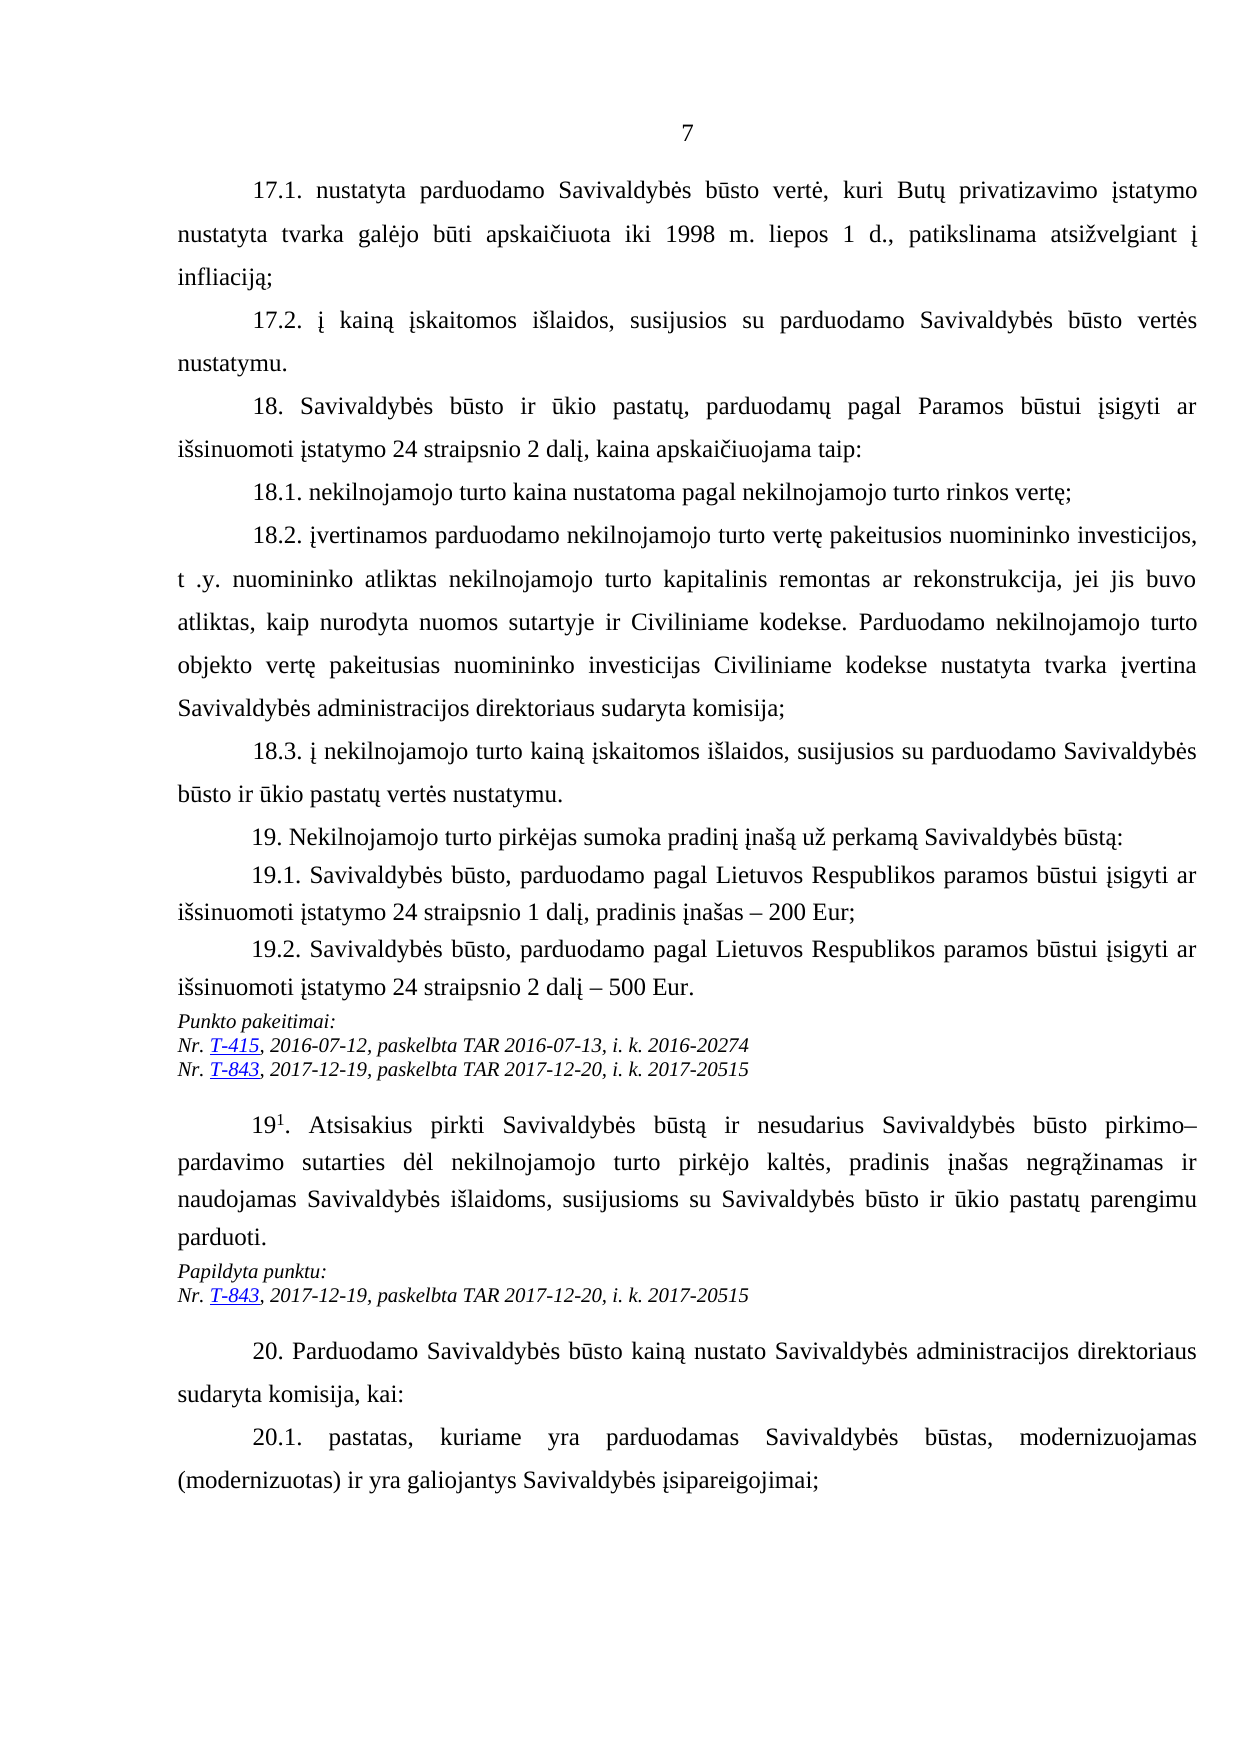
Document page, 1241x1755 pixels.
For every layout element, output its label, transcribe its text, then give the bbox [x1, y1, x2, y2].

text Nr. T-843, 2017-12-19, paskelbta TAR 2017-12-20, i. k. 2017-20515 [177, 1057, 1198, 1081]
text 18. Savivaldybės būsto ir ūkio pastatų, parduodamų pagal Paramos būstui įsigyti ar išsinuomoti įstatymo 24 straipsnio 2 dalį, kaina apskaičiuojama taip: [177, 391, 1198, 463]
text 17.1. nustatyta parduodamo Savivaldybės būsto vertė, kuri Butų privatizavimo įstatymo nustatyta tvarka galėjo būti apskaičiuota iki 1998 m. liepos 1 d., patikslinama atsižvelgiant į infliaciją; [177, 176, 1198, 291]
text 18.1. nekilnojamojo turto kaina nustatoma pagal nekilnojamojo turto rinkos vertę; [177, 477, 1198, 506]
text 20. Parduodamo Savivaldybės būsto kainą nustato Savivaldybės administracijos direktoriaus sudaryta komisija, kai: [177, 1336, 1198, 1408]
text 18.3. į nekilnojamojo turto kainą įskaitomos išlaidos, susijusios su parduodamo Savivaldybės būsto ir ūkio pastatų vertės nustatymu. [177, 736, 1198, 808]
text 20.1. pastatas, kuriame yra parduodamas Savivaldybės būstas, modernizuojamas (modernizuotas) ir yra galiojantys Savivaldybės įsipareigojimai; [177, 1422, 1198, 1494]
text 191. Atsisakius pirkti Savivaldybės būstą ir nesudarius Savivaldybės būsto pirkimo–pardavimo sutarties dėl nekilnojamojo turto pirkėjo kaltės, pradinis įnašas negrąžinamas ir naudojamas Savivaldybės išlaidoms, susijusioms su Savivaldybės būsto ir ūkio pastatų parengimu parduoti. [177, 1110, 1198, 1251]
text 19.1. Savivaldybės būsto, parduodamo pagal Lietuvos Respublikos paramos būstui įsigyti ar išsinuomoti įstatymo 24 straipsnio 1 dalį, pradinis įnašas – 200 Eur; [177, 860, 1198, 926]
text 18.2. įvertinamos parduodamo nekilnojamojo turto vertę pakeitusios nuomininko investicijos, t .y. nuomininko atliktas nekilnojamojo turto kapitalinis remontas ar rekonstrukcija, jei jis buvo atliktas, kaip nurodyta nuomos sutartyje ir Civiliniame kodekse. Parduodamo nekilnojamojo turto objekto vertę pakeitusias nuomininko investicijas Civiliniame kodekse nustatyta tvarka įvertina Savivaldybės administracijos direktoriaus sudaryta komisija; [177, 521, 1198, 722]
text 19. Nekilnojamojo turto pirkėjas sumoka pradinį įnašą už perkamą Savivaldybės būstą: [177, 822, 1198, 851]
text Nr. T-843, 2017-12-19, paskelbta TAR 2017-12-20, i. k. 2017-20515 [177, 1283, 1198, 1307]
text 17.2. į kainą įskaitomos išlaidos, susijusios su parduodamo Savivaldybės būsto vertės nustatymu. [177, 305, 1198, 377]
text 19.2. Savivaldybės būsto, parduodamo pagal Lietuvos Respublikos paramos būstui įsigyti ar išsinuomoti įstatymo 24 straipsnio 2 dalį – 500 Eur. [177, 934, 1198, 1000]
text Papildyta punktu: [177, 1259, 1198, 1283]
text Punkto pakeitimai: [177, 1009, 1198, 1033]
text Nr. T-415, 2016-07-12, paskelbta TAR 2016-07-13, i. k. 2016-20274 [177, 1033, 1198, 1057]
